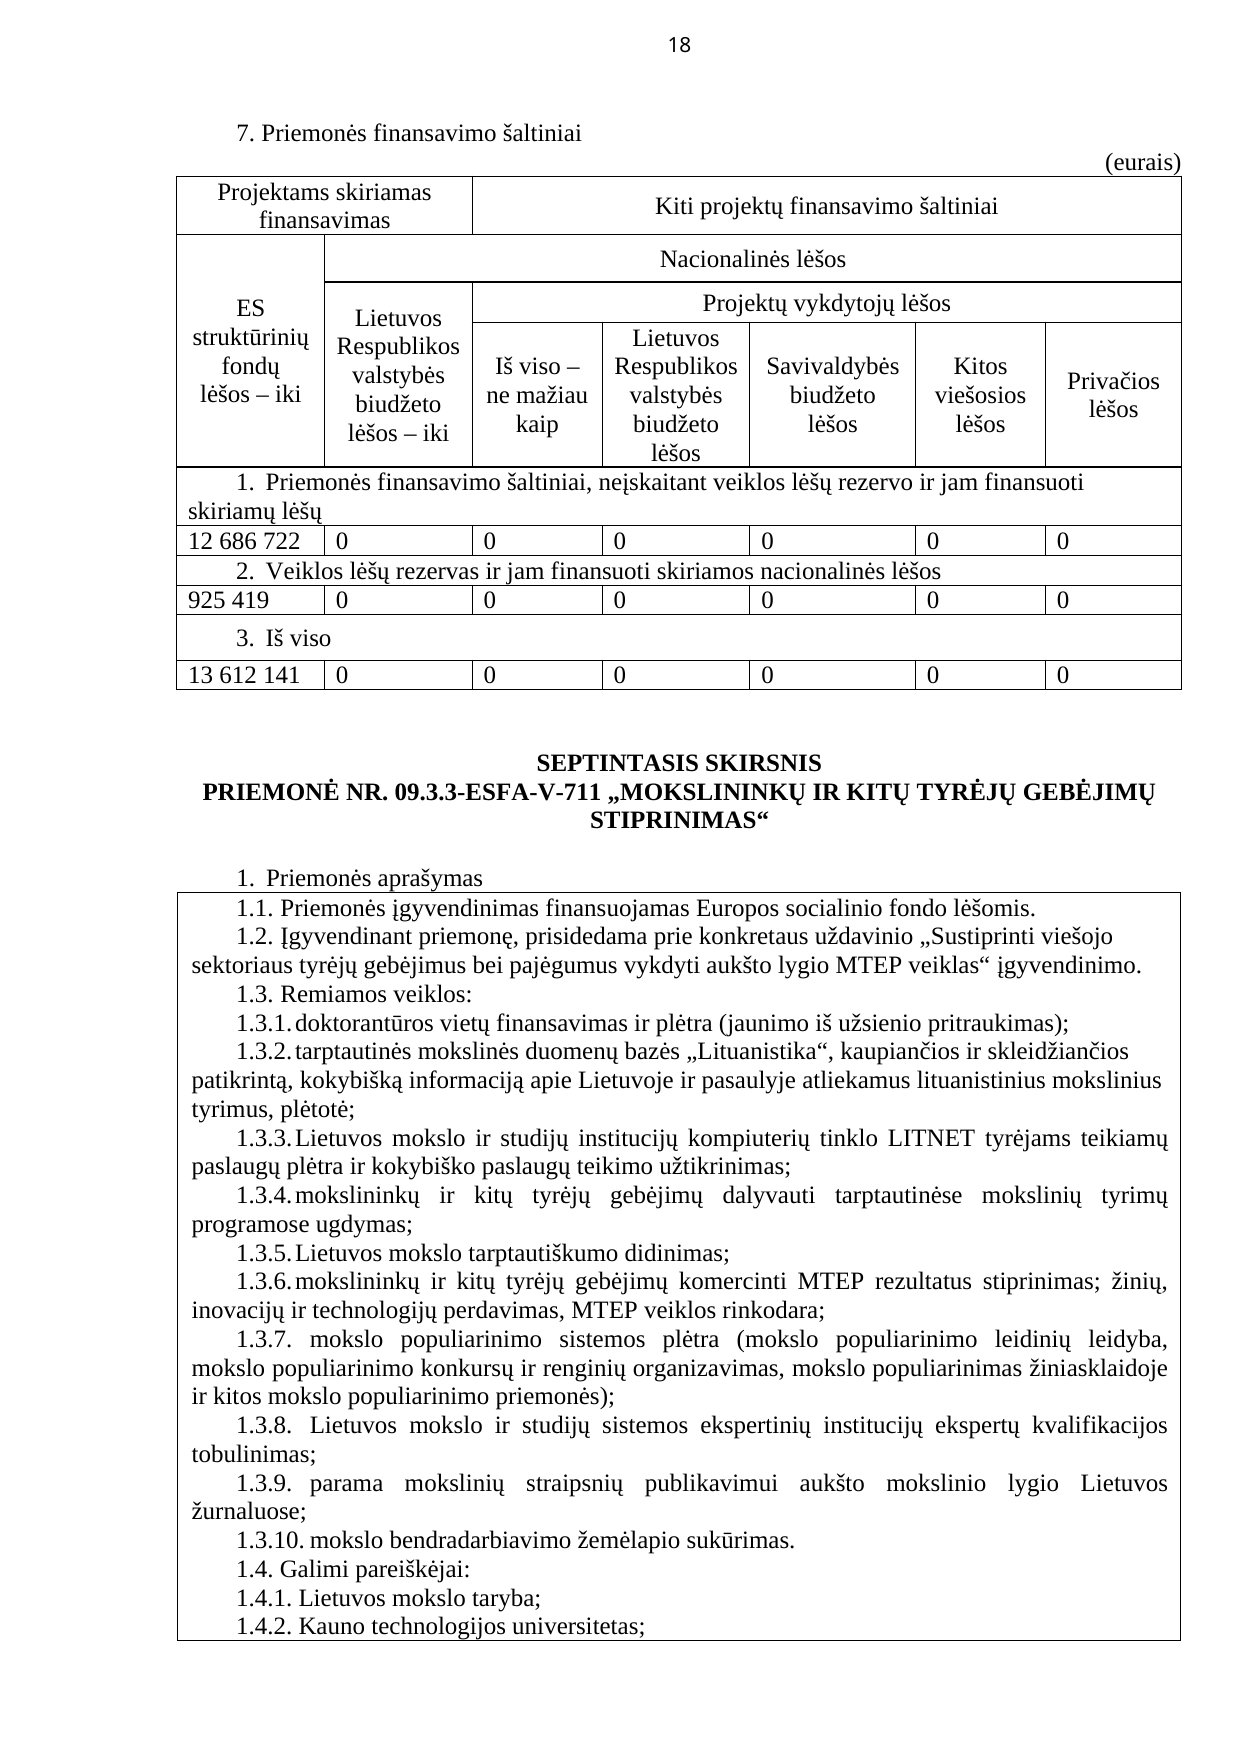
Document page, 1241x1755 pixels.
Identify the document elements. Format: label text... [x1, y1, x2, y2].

table_cell 0 [325, 586, 472, 614]
table_cell 0 [1046, 586, 1181, 614]
table_cell 0 [603, 526, 749, 555]
table_cell Savivaldybės biudžeto lėšos [750, 323, 915, 466]
table_cell 3. Iš viso [177, 615, 1181, 659]
table_header Kiti projektų finansavimo šaltiniai [473, 177, 1181, 234]
table_cell 0 [473, 661, 602, 689]
table_cell 0 [603, 661, 749, 689]
table_cell ES struktūrinių fondų lėšos – iki [177, 235, 324, 466]
table_cell 0 [750, 526, 915, 555]
table_cell 0 [916, 526, 1045, 555]
table_cell Projektų vykdytojų lėšos [473, 283, 1181, 322]
table_cell 0 [603, 586, 749, 614]
table_cell 13 612 141 [177, 661, 324, 689]
table_cell Nacionalinės lėšos [325, 235, 1181, 281]
table_cell 0 [1046, 661, 1181, 689]
table_header Projektams skiriamas finansavimas [177, 177, 472, 234]
table_cell 0 [473, 586, 602, 614]
table_cell 12 686 722 [177, 526, 324, 555]
table_cell Kitos viešosios lėšos [916, 323, 1045, 466]
table_cell 0 [473, 526, 602, 555]
table_cell 0 [325, 526, 472, 555]
text 7. Priemonės finansavimo šaltiniai [177, 118, 1181, 147]
table_cell 925 419 [177, 586, 324, 614]
table_cell 1. Priemonės finansavimo šaltiniai, neįskaitant veiklos lėšų rezervo ir jam finansuoti skiriamų lėšų [177, 468, 1181, 525]
table_cell Privačios lėšos [1046, 323, 1181, 466]
table_header 1.1. Priemonės įgyvendinimas finansuojamas Europos socialinio fondo lėšomis. 1.2. Įgyvendinant priemonę, prisidedama prie konkretaus uždavinio „Sustiprinti viešojo sektoriaus tyrėjų gebėjimus bei pajėgumus vykdyti aukšto lygio MTEP veiklas“ įgyvendinimo. 1.3. Remiamos veiklos: 1.3.1. doktorantūros vietų finansavimas ir plėtra (jaunimo iš užsienio pritraukimas); 1.3.2. tarptautinės mokslinės duomenų bazės „Lituanistika“, kaupiančios ir skleidžiančios patikrintą, kokybišką informaciją apie Lietuvoje ir pasaulyje atliekamus lituanistinius mokslinius tyrimus, plėtotė; 1.3.3. Lietuvos mokslo ir studijų institucijų kompiuterių tinklo LITNET tyrėjams teikiamų paslaugų plėtra ir kokybiško paslaugų teikimo užtikrinimas; 1.3.4. mokslininkų ir kitų tyrėjų gebėjimų dalyvauti tarptautinėse mokslinių tyrimų programose ugdymas; 1.3.5. Lietuvos mokslo tarptautiškumo didinimas; 1.3.6. mokslininkų ir kitų tyrėjų gebėjimų komercinti MTEP rezultatus stiprinimas; žinių, inovacijų ir technologijų perdavimas, MTEP veiklos rinkodara; 1.3.7. mokslo populiarinimo sistemos plėtra (mokslo populiarinimo leidinių leidyba, mokslo populiarinimo konkursų ir renginių organizavimas, mokslo populiarinimas žiniasklaidoje ir kitos mokslo populiarinimo priemonės); 1.3.8. Lietuvos mokslo ir studijų sistemos ekspertinių institucijų ekspertų kvalifikacijos tobulinimas; 1.3.9. parama mokslinių straipsnių publikavimui aukšto mokslinio lygio Lietuvos žurnaluose; 1.3.10. mokslo bendradarbiavimo žemėlapio sukūrimas. 1.4. Galimi pareiškėjai: 1.4.1. Lietuvos mokslo taryba; 1.4.2. Kauno technologijos universitetas; [178, 893, 1180, 1640]
table_cell 0 [750, 586, 915, 614]
table_cell 0 [1046, 526, 1181, 555]
table_cell Lietuvos Respublikos valstybės biudžeto lėšos – iki [325, 283, 472, 466]
table_cell 0 [750, 661, 915, 689]
table_cell Lietuvos Respublikos valstybės biudžeto lėšos [603, 323, 749, 466]
text PRIEMONĖ NR. 09.3.3-ESFA-V-711 „MOKSLININKŲ IR KITŲ TYRĖJŲ GEBĖJIMŲ STIPRINIMAS“ [177, 777, 1181, 834]
text (eurais) [177, 147, 1181, 176]
text 1. Priemonės aprašymas [236, 863, 1181, 892]
table_cell 2. Veiklos lėšų rezervas ir jam finansuoti skiriamos nacionalinės lėšos [177, 556, 1181, 584]
table_cell 0 [916, 661, 1045, 689]
text SEPTINTASIS SKIRSNIS [177, 748, 1181, 777]
table_cell Iš viso – ne mažiau kaip [473, 323, 602, 466]
table_cell 0 [916, 586, 1045, 614]
table_cell 0 [325, 661, 472, 689]
